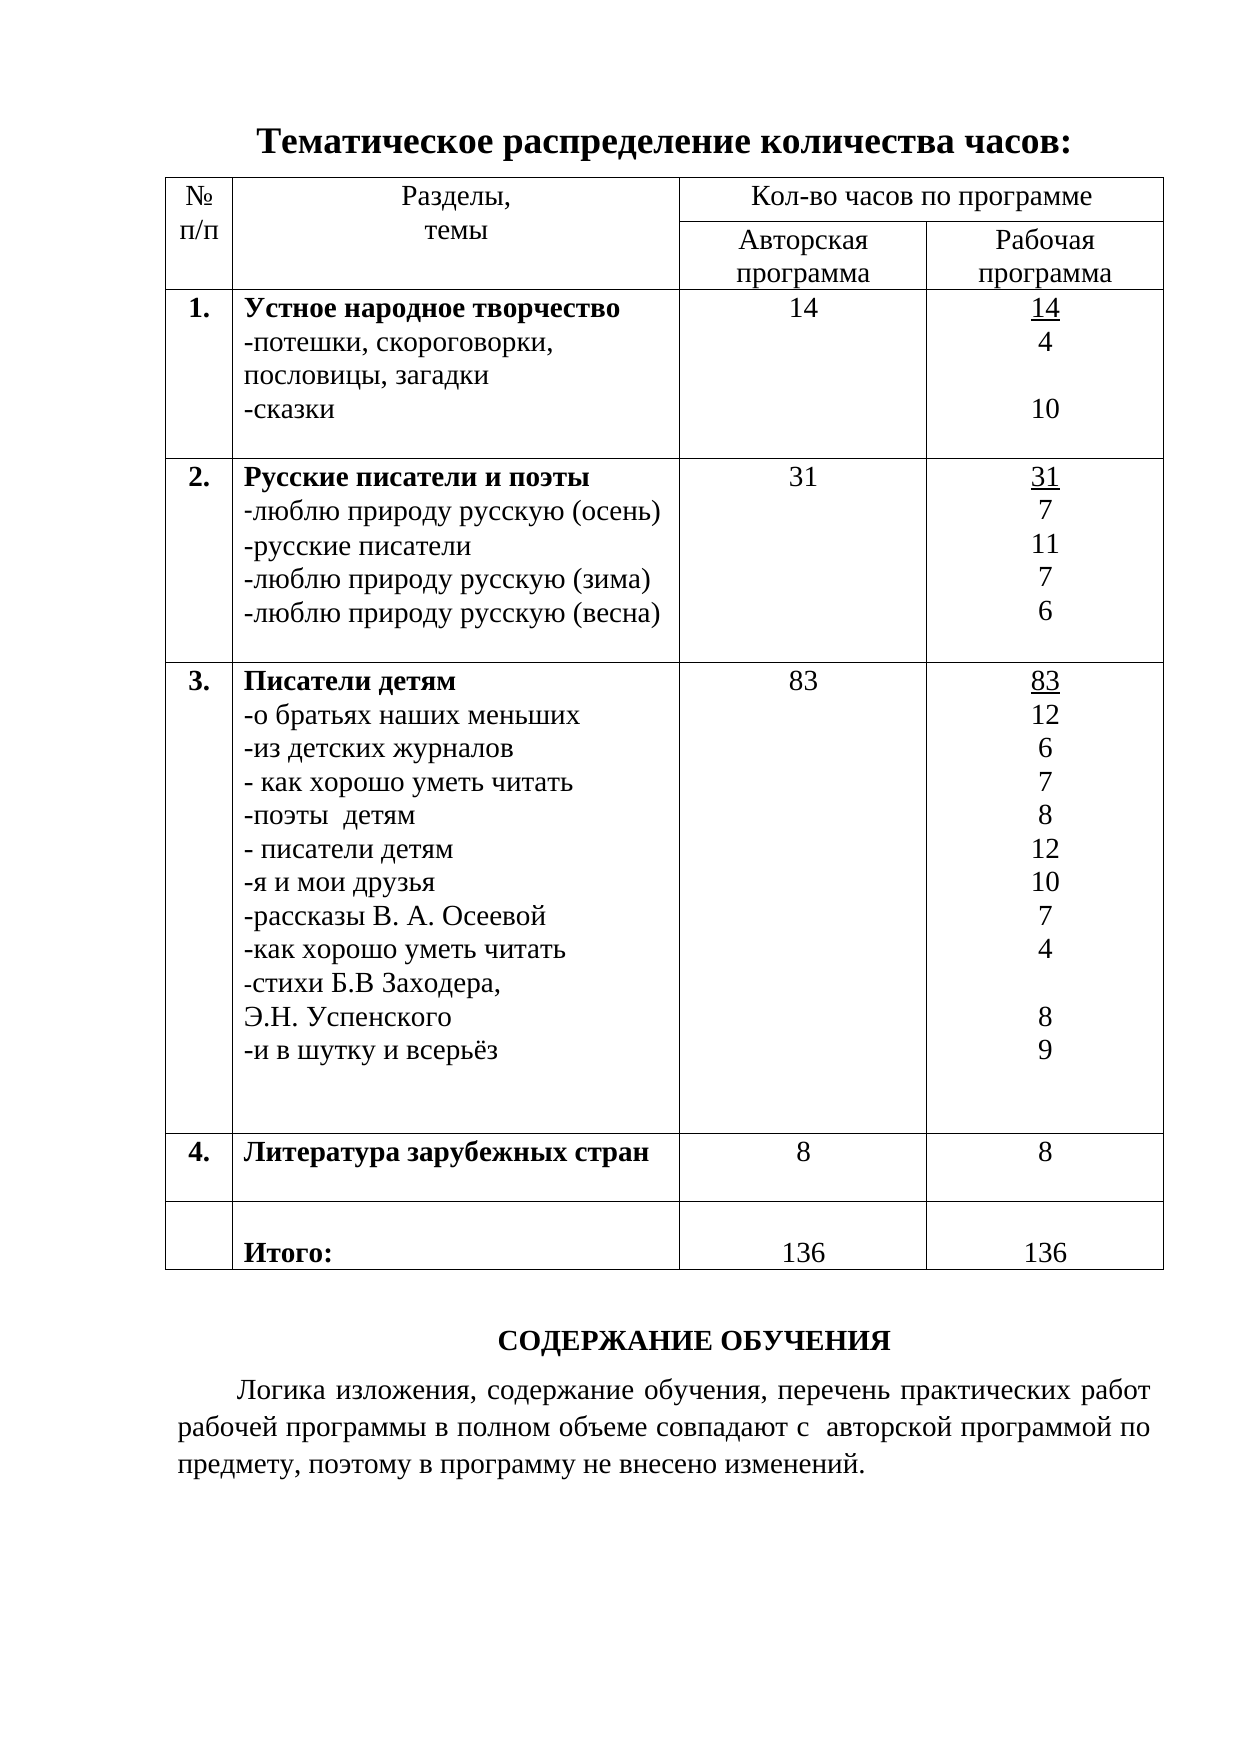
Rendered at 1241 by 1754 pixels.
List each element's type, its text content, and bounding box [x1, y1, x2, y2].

table_cell Писатели детям -о братьях наших меньших -из детских журналов - как хорошо уметь читать -поэты детям - писатели детям -я и мои друзья -рассказы В. А. Осеевой -как хорошо уметь читать -стихи Б.В Заходера, Э.Н. Успенского -и в шутку и всерьёз [233, 663, 679, 1133]
table_cell Рабочая программа [927, 222, 1163, 289]
table_cell 8 [680, 1134, 926, 1201]
table_cell 14 4 10 [927, 290, 1163, 458]
table_cell 2. [166, 459, 232, 662]
table_cell 31 [680, 459, 926, 662]
table_cell Устное народное творчество -потешки, скороговорки, пословицы, загадки -сказки [233, 290, 679, 458]
table_cell 8 [927, 1134, 1163, 1201]
text Логика изложения, содержание обучения, перечень практических работ рабочей программы в полном объеме совпадают с авторской программой по предмету, поэтому в программу не внесено изменений. [177, 1372, 1152, 1479]
table_cell 31 7 11 7 6 [927, 459, 1163, 662]
table_cell [166, 1202, 232, 1269]
text СОДЕРЖАНИЕ ОБУЧЕНИЯ [177, 1323, 1152, 1356]
table_header № п/п [166, 178, 232, 289]
table_cell 83 [680, 663, 926, 1133]
table_cell 83 12 6 7 8 12 10 7 4 8 9 [927, 663, 1163, 1133]
table_cell 1. [166, 290, 232, 458]
table_cell 136 [927, 1202, 1163, 1269]
table_cell 3. [166, 663, 232, 1133]
table_cell 136 [680, 1202, 926, 1269]
table_header Разделы, темы [233, 178, 679, 289]
table_cell Русские писатели и поэты -люблю природу русскую (осень) -русские писатели -люблю природу русскую (зима) -люблю природу русскую (весна) [233, 459, 679, 662]
table_cell Литература зарубежных стран [233, 1134, 679, 1201]
table_cell Итого: [233, 1202, 679, 1269]
text Тематическое распределение количества часов: [177, 118, 1152, 161]
table_header Кол-во часов по программе [680, 178, 1163, 221]
table_cell Авторская программа [680, 222, 926, 289]
table_cell 4. [166, 1134, 232, 1201]
table_cell 14 [680, 290, 926, 458]
